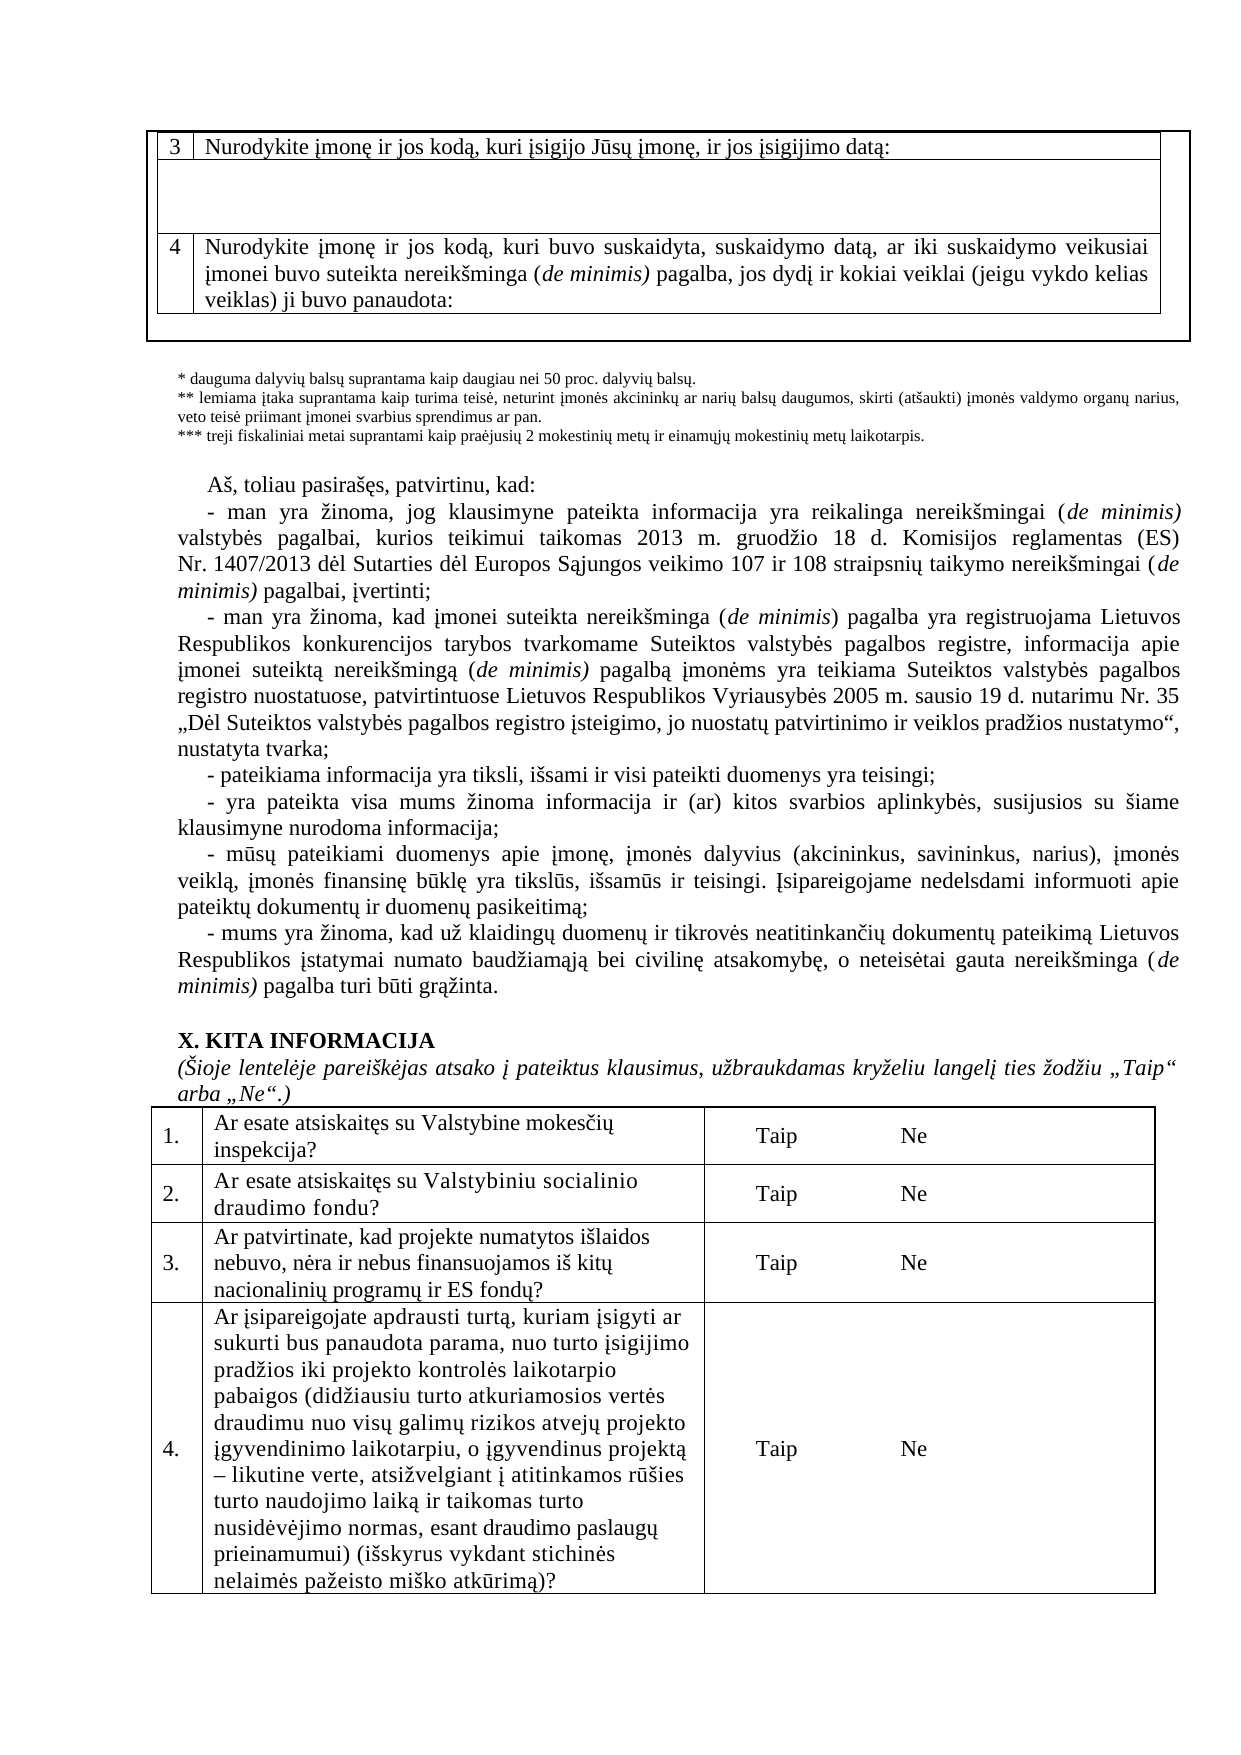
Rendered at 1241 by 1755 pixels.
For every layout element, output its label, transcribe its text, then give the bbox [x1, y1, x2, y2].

table_cell Ar esate atsiskaitęs su Valstybiniu socialinio draudimo fondu? [203, 1165, 704, 1222]
text X. KITA INFORMACIJA [177, 1027, 1181, 1054]
table_cell Taip Ne [705, 1165, 1154, 1222]
table_cell 4. [152, 1303, 202, 1593]
table_cell [148, 132, 158, 340]
text Aš, toliau pasirašęs, patvirtinu, kad: [177, 471, 1181, 498]
table_cell Nurodykite įmonę ir jos kodą, kuri buvo suskaidyta, suskaidymo datą, ar iki suskaidymo veikusiai įmonei buvo suteikta nereikšminga (de minimis) pagalba, jos dydį ir kokiai veiklai (jeigu vykdo kelias veiklas) ji buvo panaudota: [194, 234, 1160, 312]
text - man yra žinoma, kad įmonei suteikta nereikšminga (de minimis) pagalba yra registruojama Lietuvos Respublikos konkurencijos tarybos tvarkomame Suteiktos valstybės pagalbos registre, informacija apie įmonei suteiktą nereikšmingą (de minimis) pagalbą įmonėms yra teikiama Suteiktos valstybės pagalbos registro nuostatuose, patvirtintuose Lietuvos Respublikos Vyriausybės 2005 m. sausio 19 d. nutarimu Nr. 35 „Dėl Suteiktos valstybės pagalbos registro įsteigimo, jo nuostatų patvirtinimo ir veiklos pradžios nustatymo“, nustatyta tvarka; [177, 603, 1181, 761]
table_cell Nurodykite įmonę ir jos kodą, kuri įsigijo Jūsų įmonę, ir jos įsigijimo datą: [194, 133, 1160, 159]
table_cell [365, 342, 998, 368]
table_cell [158, 160, 1160, 232]
table_cell [1161, 132, 1189, 340]
text (Šioje lentelėje pareiškėjas atsako į pateiktus klausimus, užbraukdamas kryželiu langelį ties žodžiu „Taip“ arba „Ne“.) [177, 1054, 1181, 1106]
table_header Taip Ne [705, 1108, 1154, 1164]
table_cell 2. [152, 1165, 202, 1222]
text * dauguma dalyvių balsų suprantama kaip daugiau nei 50 proc. dalyvių balsų. [177, 368, 1181, 388]
table_cell [1190, 340, 1240, 368]
table_cell [1014, 342, 1190, 368]
table_cell Ar patvirtinate, kad projekte numatytos išlaidos nebuvo, nėra ir nebus finansuojamos iš kitų nacionalinių programų ir ES fondų? [203, 1223, 704, 1302]
text *** treji fiskaliniai metai suprantami kaip praėjusių 2 mokestinių metų ir einamųjų mokestinių metų laikotarpis. [177, 426, 1181, 445]
table_cell Taip Ne [705, 1303, 1154, 1593]
text - pateikiama informacija yra tiksli, išsami ir visi pateikti duomenys yra teisingi; [177, 761, 1181, 788]
table_cell [1191, 130, 1240, 340]
table_cell Ar įsipareigojate apdrausti turtą, kuriam įsigyti ar sukurti bus panaudota parama, nuo turto įsigijimo pradžios iki projekto kontrolės laikotarpio pabaigos (didžiausiu turto atkuriamosios vertės draudimu nuo visų galimų rizikos atvejų projekto įgyvendinimo laikotarpiu, o įgyvendinus projektą – likutine verte, atsižvelgiant į atitinkamos rūšies turto naudojimo laiką ir taikomas turto nusidėvėjimo normas, esant draudimo paslaugų prieinamumui) (išskyrus vykdant stichinės nelaimės pažeisto miško atkūrimą)? [203, 1303, 704, 1593]
text - man yra žinoma, jog klausimyne pateikta informacija yra reikalinga nereikšmingai (de minimis) valstybės pagalbai, kurios teikimui taikomas 2013 m. gruodžio 18 d. Komisijos reglamentas (ES) Nr. 1407/2013 dėl Sutarties dėl Europos Sąjungos veikimo 107 ir 108 straipsnių taikymo nereikšmingai (de minimis) pagalbai, įvertinti; [177, 498, 1181, 603]
table_cell [998, 342, 1014, 368]
text - mums yra žinoma, kad už klaidingų duomenų ir tikrovės neatitinkančių dokumentų pateikimą Lietuvos Respublikos įstatymai numato baudžiamąją bei civilinę atsakomybę, o neteisėtai gauta nereikšminga (de minimis) pagalba turi būti grąžinta. [177, 919, 1181, 998]
table_cell 3. [152, 1223, 202, 1302]
table_cell [147, 342, 364, 368]
text ** lemiama įtaka suprantama kaip turima teisė, neturint įmonės akcininkų ar narių balsų daugumos, skirti (atšaukti) įmonės valdymo organų narius, veto teisė priimant įmonei svarbius sprendimus ar pan. [177, 388, 1181, 426]
text - mūsų pateikiami duomenys apie įmonę, įmonės dalyvius (akcininkus, savininkus, narius), įmonės veiklą, įmonės finansinę būklę yra tikslūs, išsamūs ir teisingi. Įsipareigojame nedelsdami informuoti apie pateiktų dokumentų ir duomenų pasikeitimą; [177, 840, 1181, 919]
table_cell 3 [158, 133, 193, 159]
text - yra pateikta visa mums žinoma informacija ir (ar) kitos svarbios aplinkybės, susijusios su šiame klausimyne nurodoma informacija; [177, 788, 1181, 840]
table_cell [158, 314, 1161, 340]
table_cell 4 [158, 234, 193, 312]
table_cell Taip Ne [705, 1223, 1154, 1302]
table_header Ar esate atsiskaitęs su Valstybine mokesčių inspekcija? [203, 1108, 704, 1164]
table_header 1. [152, 1108, 202, 1164]
